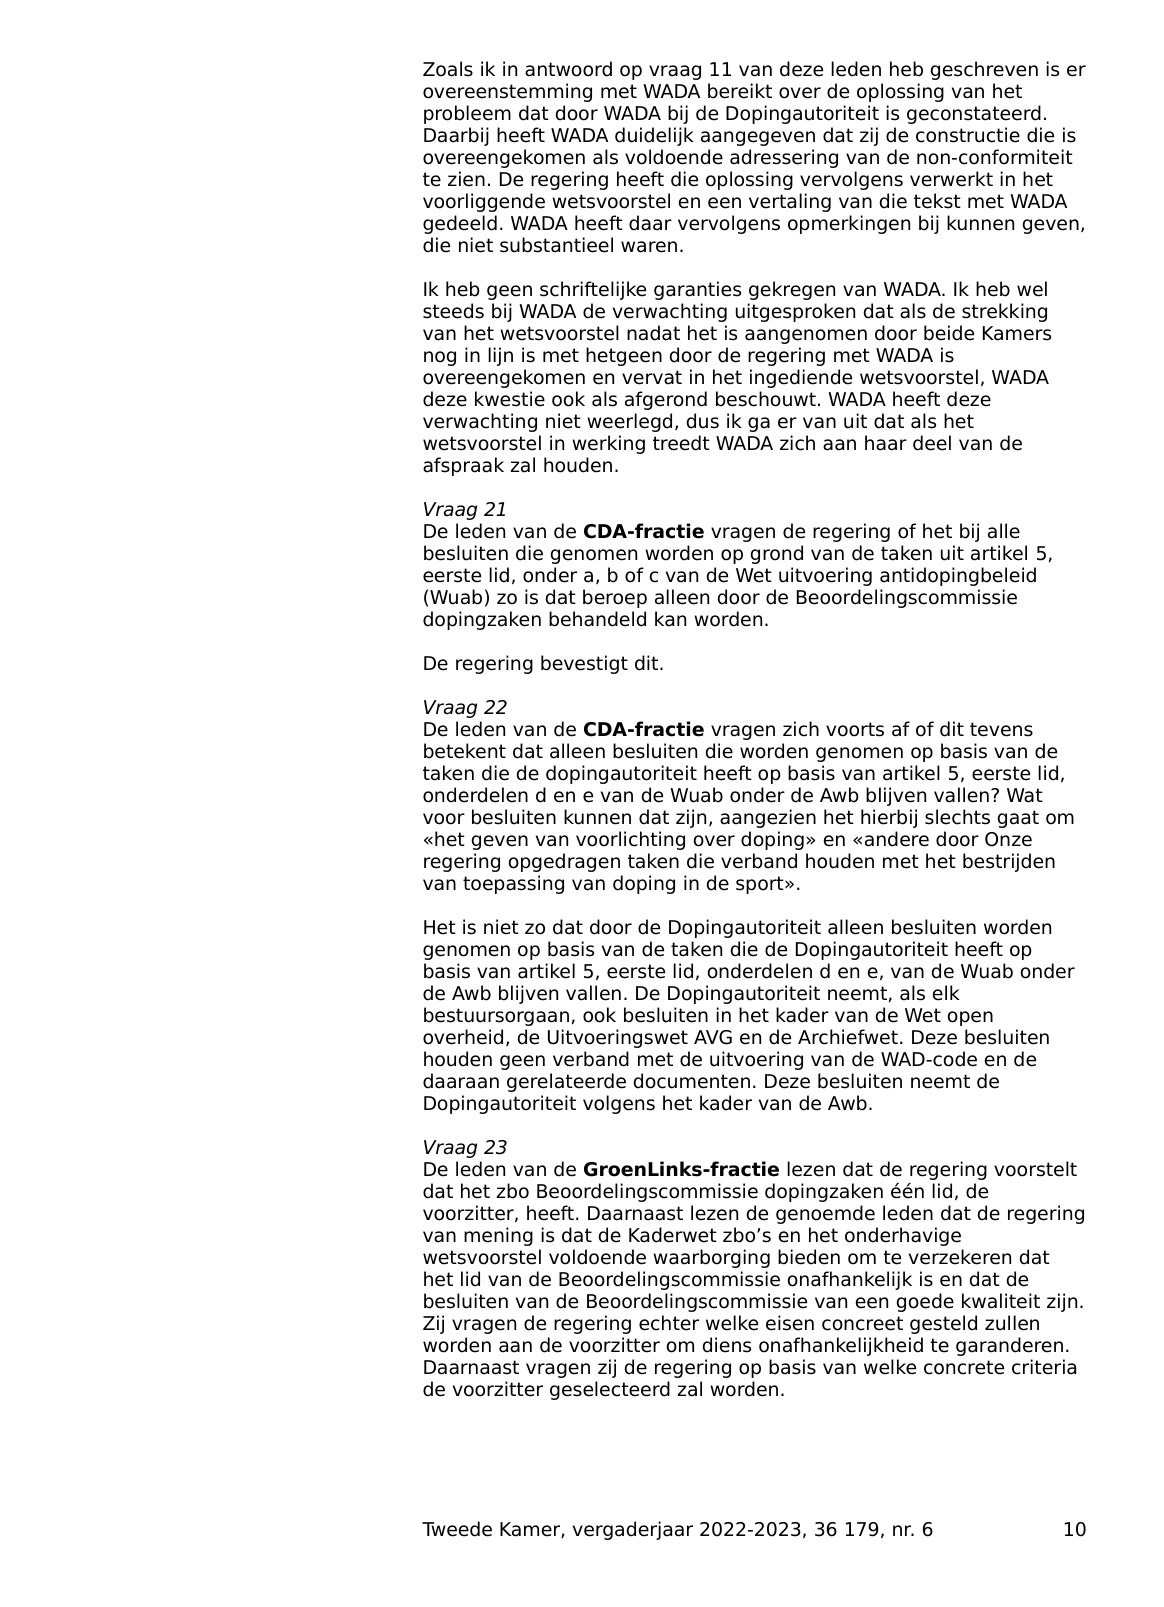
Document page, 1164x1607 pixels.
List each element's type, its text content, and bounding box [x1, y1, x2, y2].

text Het is niet zo dat door de Dopingautoriteit alleen besluiten worden genomen op basis van de taken die de Dopingautoriteit heeft op basis van artikel 5, eerste lid, onderdelen d en e, van de Wuab onder de Awb blijven vallen. De Dopingautoriteit neemt, als elk bestuursorgaan, ook besluiten in het kader van de Wet open overheid, de Uitvoeringswet AVG en de Archiefwet. Deze besluiten houden geen verband met de uitvoering van de WAD-code en de daaraan gerelateerde documenten. Deze besluiten neemt de Dopingautoriteit volgens het kader van de Awb. [422, 917, 1087, 1115]
text Ik heb geen schriftelijke garanties gekregen van WADA. Ik heb wel steeds bij WADA de verwachting uitgesproken dat als de strekking van het wetsvoorstel nadat het is aangenomen door beide Kamers nog in lijn is met hetgeen door de regering met WADA is overeengekomen en vervat in het ingediende wetsvoorstel, WADA deze kwestie ook als afgerond beschouwt. WADA heeft deze verwachting niet weerlegd, dus ik ga er van uit dat als het wetsvoorstel in werking treedt WADA zich aan haar deel van de afspraak zal houden. [422, 279, 1087, 477]
text De regering bevestigt dit. [422, 653, 1087, 675]
subtitle Vraag 23 [422, 1137, 1087, 1159]
text De leden van de CDA-fractie vragen zich voorts af of dit tevens betekent dat alleen besluiten die worden genomen op basis van de taken die de dopingautoriteit heeft op basis van artikel 5, eerste lid, onderdelen d en e van de Wuab onder de Awb blijven vallen? Wat voor besluiten kunnen dat zijn, aangezien het hierbij slechts gaat om «het geven van voorlichting over doping» en «andere door Onze regering opgedragen taken die verband houden met het bestrijden van toepassing van doping in de sport». [422, 719, 1087, 895]
text Zoals ik in antwoord op vraag 11 van deze leden heb geschreven is er overeenstemming met WADA bereikt over de oplossing van het probleem dat door WADA bij de Dopingautoriteit is geconstateerd. Daarbij heeft WADA duidelijk aangegeven dat zij de constructie die is overeengekomen als voldoende adressering van de non-conformiteit te zien. De regering heeft die oplossing vervolgens verwerkt in het voorliggende wetsvoorstel en een vertaling van die tekst met WADA gedeeld. WADA heeft daar vervolgens opmerkingen bij kunnen geven, die niet substantieel waren. [422, 59, 1087, 257]
subtitle Vraag 22 [422, 697, 1087, 719]
text De leden van de CDA-fractie vragen de regering of het bij alle besluiten die genomen worden op grond van de taken uit artikel 5, eerste lid, onder a, b of c van de Wet uitvoering antidopingbeleid (Wuab) zo is dat beroep alleen door de Beoordelingscommissie dopingzaken behandeld kan worden. [422, 521, 1087, 631]
subtitle Vraag 21 [422, 499, 1087, 521]
text De leden van de GroenLinks-fractie lezen dat de regering voorstelt dat het zbo Beoordelingscommissie dopingzaken één lid, de voorzitter, heeft. Daarnaast lezen de genoemde leden dat de regering van mening is dat de Kaderwet zbo’s en het onderhavige wetsvoorstel voldoende waarborging bieden om te verzekeren dat het lid van de Beoordelingscommissie onafhankelijk is en dat de besluiten van de Beoordelingscommissie van een goede kwaliteit zijn. Zij vragen de regering echter welke eisen concreet gesteld zullen worden aan de voorzitter om diens onafhankelijkheid te garanderen. Daarnaast vragen zij de regering op basis van welke concrete criteria de voorzitter geselecteerd zal worden. [422, 1159, 1087, 1401]
